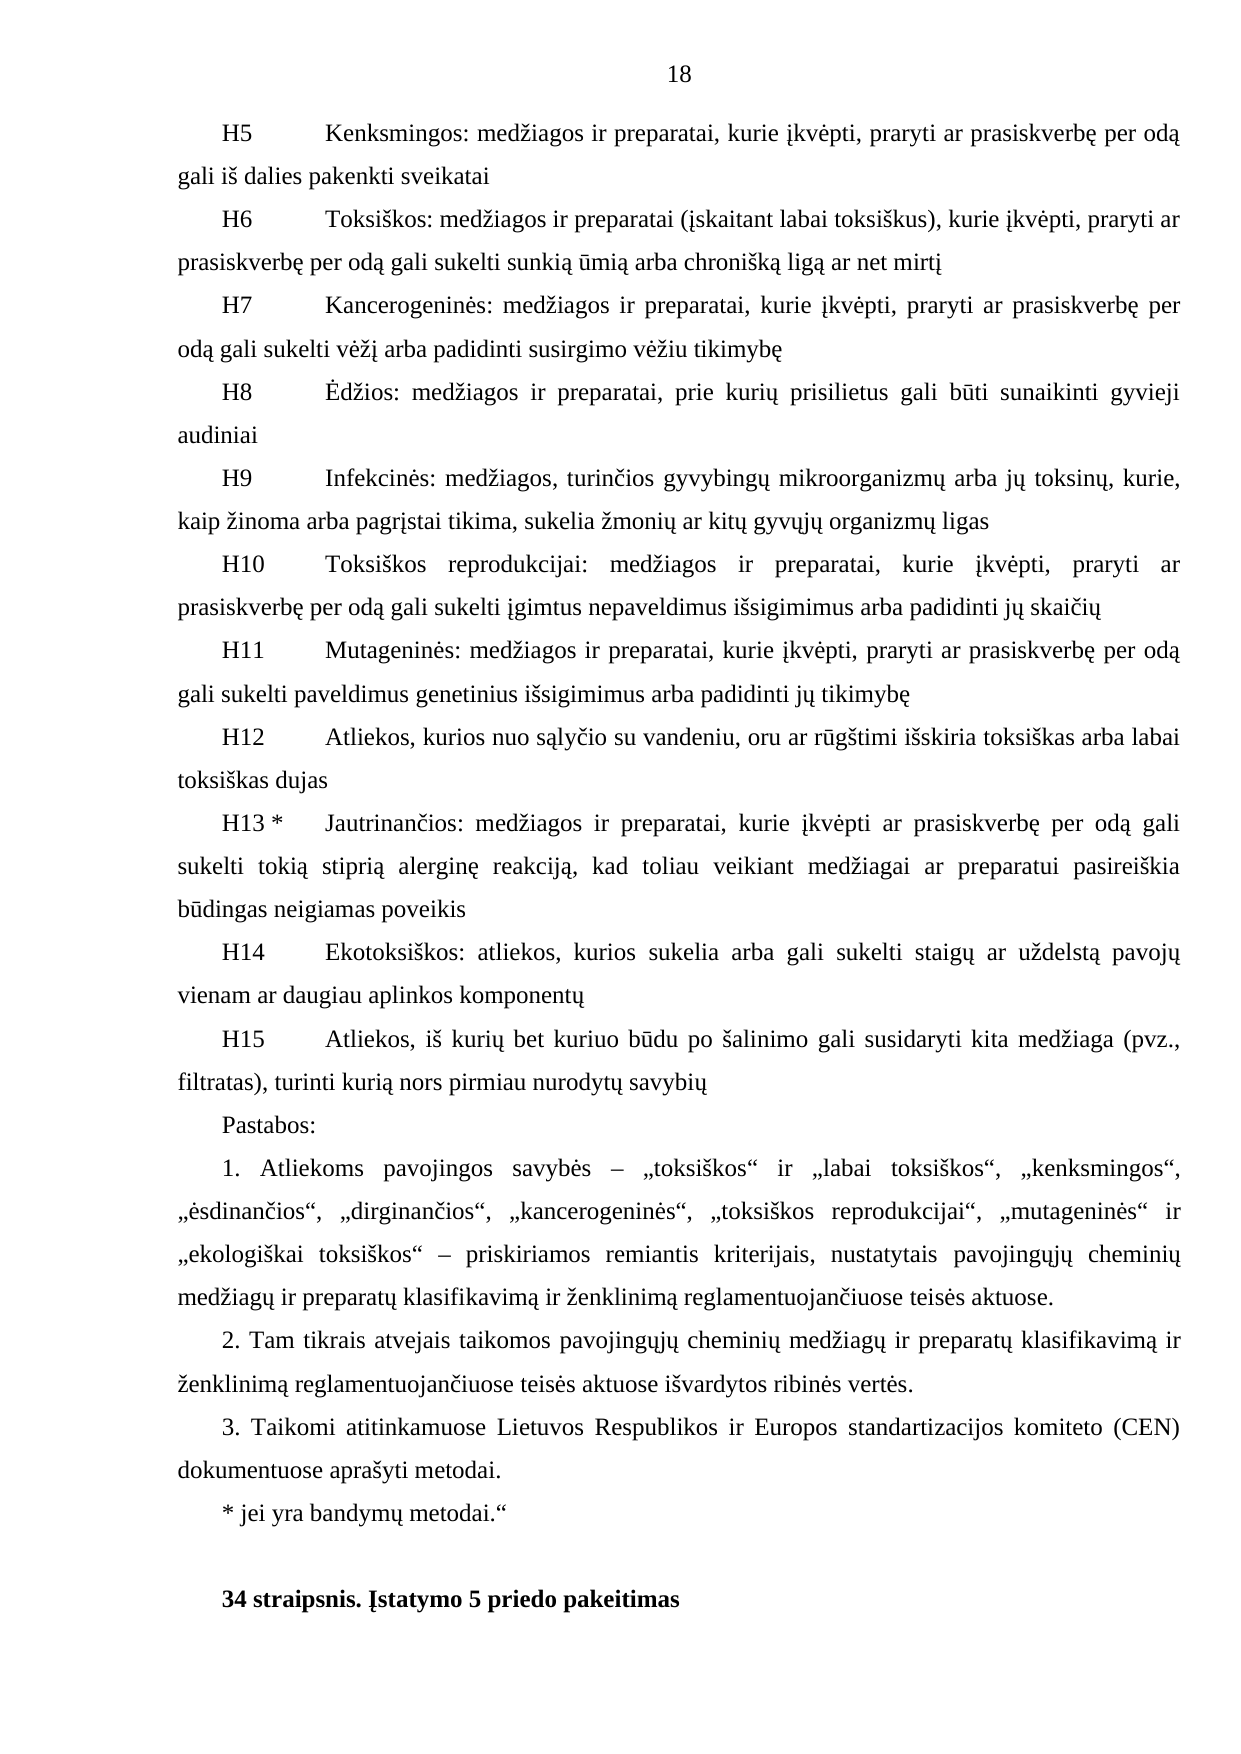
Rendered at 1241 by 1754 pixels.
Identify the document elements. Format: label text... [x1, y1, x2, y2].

text Pastabos: [177, 1110, 1181, 1139]
text H5 Kenksmingos: medžiagos ir preparatai, kurie įkvėpti, praryti ar prasiskverbę per odą gali iš dalies pakenkti sveikatai [177, 118, 1181, 190]
text H11 Mutageninės: medžiagos ir preparatai, kurie įkvėpti, praryti ar prasiskverbę per odą gali sukelti paveldimus genetinius išsigimimus arba padidinti jų tikimybę [177, 636, 1181, 707]
text H12 Atliekos, kurios nuo sąlyčio su vandeniu, oru ar rūgštimi išskiria toksiškas arba labai toksiškas dujas [177, 722, 1181, 794]
text H14 Ekotoksiškos: atliekos, kurios sukelia arba gali sukelti staigų ar uždelstą pavojų vienam ar daugiau aplinkos komponentų [177, 937, 1181, 1009]
text H15 Atliekos, iš kurių bet kuriuo būdu po šalinimo gali susidaryti kita medžiaga (pvz., filtratas), turinti kurią nors pirmiau nurodytų savybių [177, 1024, 1181, 1096]
text 1. Atliekoms pavojingos savybės – „toksiškos“ ir „labai toksiškos“, „kenksmingos“, „ėsdinančios“, „dirginančios“, „kancerogeninės“, „toksiškos reprodukcijai“, „mutageninės“ ir „ekologiškai toksiškos“ – priskiriamos remiantis kriterijais, nustatytais pavojingųjų cheminių medžiagų ir preparatų klasifikavimą ir ženklinimą reglamentuojančiuose teisės aktuose. [177, 1153, 1181, 1311]
text H8 Ėdžios: medžiagos ir preparatai, prie kurių prisilietus gali būti sunaikinti gyvieji audiniai [177, 377, 1181, 449]
text H13 * Jautrinančios: medžiagos ir preparatai, kurie įkvėpti ar prasiskverbę per odą gali sukelti tokią stiprią alerginę reakciją, kad toliau veikiant medžiagai ar preparatui pasireiškia būdingas neigiamas poveikis [177, 808, 1181, 923]
text 34 straipsnis. Įstatymo 5 priedo pakeitimas [177, 1584, 1181, 1613]
text H9 Infekcinės: medžiagos, turinčios gyvybingų mikroorganizmų arba jų toksinų, kurie, kaip žinoma arba pagrįstai tikima, sukelia žmonių ar kitų gyvųjų organizmų ligas [177, 463, 1181, 535]
text * jei yra bandymų metodai.“ [177, 1498, 1181, 1527]
text 3. Taikomi atitinkamuose Lietuvos Respublikos ir Europos standartizacijos komiteto (CEN) dokumentuose aprašyti metodai. [177, 1412, 1181, 1484]
text 2. Tam tikrais atvejais taikomos pavojingųjų cheminių medžiagų ir preparatų klasifikavimą ir ženklinimą reglamentuojančiuose teisės aktuose išvardytos ribinės vertės. [177, 1326, 1181, 1397]
text H7 Kancerogeninės: medžiagos ir preparatai, kurie įkvėpti, praryti ar prasiskverbę per odą gali sukelti vėžį arba padidinti susirgimo vėžiu tikimybę [177, 291, 1181, 362]
text H10 Toksiškos reprodukcijai: medžiagos ir preparatai, kurie įkvėpti, praryti ar prasiskverbę per odą gali sukelti įgimtus nepaveldimus išsigimimus arba padidinti jų skaičių [177, 549, 1181, 621]
text H6 Toksiškos: medžiagos ir preparatai (įskaitant labai toksiškus), kurie įkvėpti, praryti ar prasiskverbę per odą gali sukelti sunkią ūmią arba chronišką ligą ar net mirtį [177, 204, 1181, 276]
